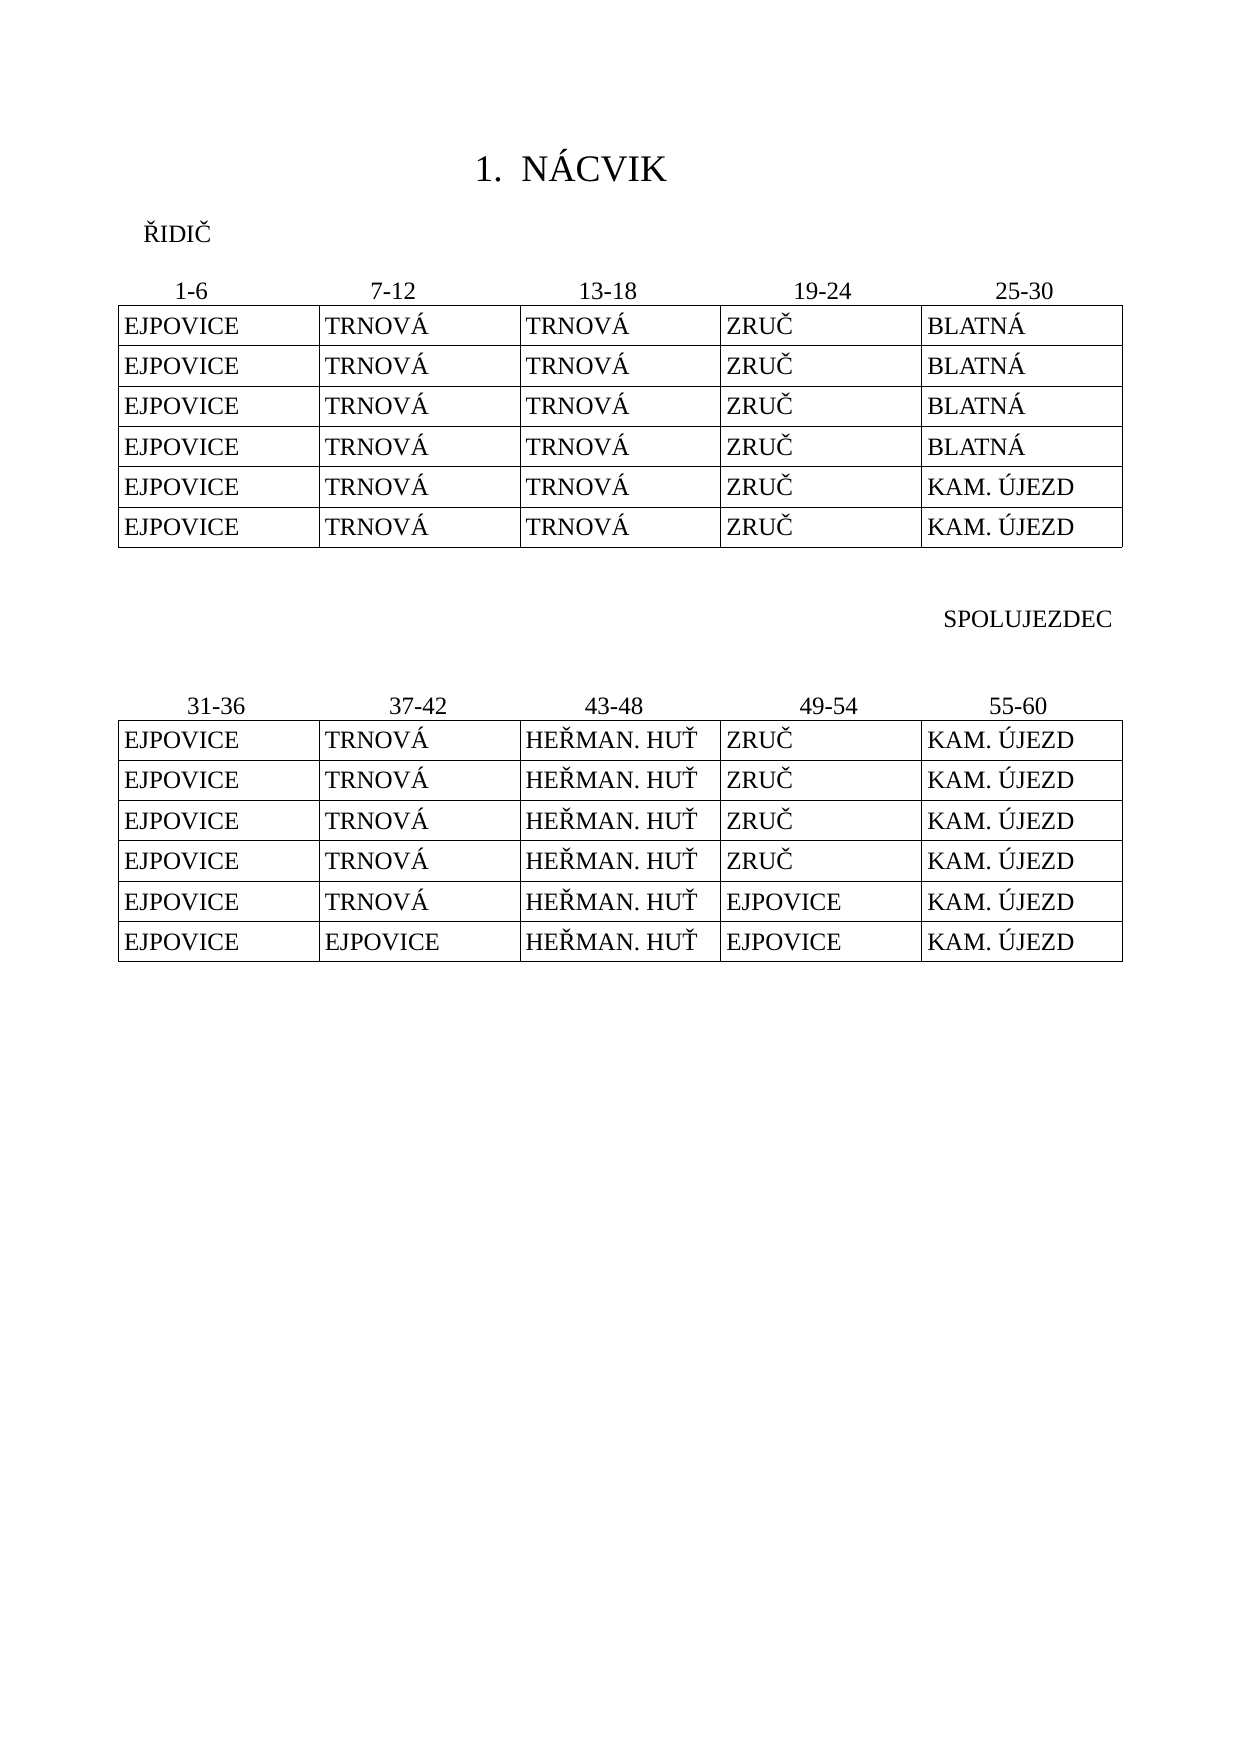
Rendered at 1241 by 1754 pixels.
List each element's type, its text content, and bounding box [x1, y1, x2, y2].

table_cell TRNOVÁ [521, 387, 720, 426]
table_cell BLATNÁ [922, 427, 1122, 466]
table_cell ZRUČ [721, 387, 921, 426]
table_cell BLATNÁ [922, 387, 1122, 426]
table_header EJPOVICE [119, 306, 319, 345]
text 31-36 37-42 43-48 49-54 55-60 [118, 691, 1122, 719]
table_cell EJPOVICE [119, 346, 319, 386]
table_cell TRNOVÁ [320, 841, 520, 881]
table_cell KAM. ÚJEZD [922, 882, 1122, 921]
table_cell TRNOVÁ [521, 508, 720, 547]
table_cell TRNOVÁ [320, 346, 520, 386]
table_cell EJPOVICE [119, 427, 319, 466]
table_cell TRNOVÁ [320, 801, 520, 840]
table_cell KAM. ÚJEZD [922, 467, 1122, 507]
table_cell ZRUČ [721, 427, 921, 466]
table_cell KAM. ÚJEZD [922, 801, 1122, 840]
table_cell EJPOVICE [119, 801, 319, 840]
table_cell TRNOVÁ [521, 346, 720, 386]
table_cell TRNOVÁ [320, 467, 520, 507]
table_cell HEŘMAN. HUŤ [521, 922, 720, 961]
table_cell EJPOVICE [119, 467, 319, 507]
table_header TRNOVÁ [521, 306, 720, 345]
table_header HEŘMAN. HUŤ [521, 721, 720, 760]
table_cell ZRUČ [721, 508, 921, 547]
table_cell ZRUČ [721, 761, 921, 800]
table_cell EJPOVICE [721, 922, 921, 961]
text SPOLUJEZDEC [118, 604, 1122, 633]
table_cell EJPOVICE [320, 922, 520, 961]
table_cell TRNOVÁ [320, 387, 520, 426]
table_cell TRNOVÁ [320, 761, 520, 800]
table_cell EJPOVICE [721, 882, 921, 921]
table_cell EJPOVICE [119, 922, 319, 961]
table_cell EJPOVICE [119, 761, 319, 800]
table_cell EJPOVICE [119, 387, 319, 426]
table_cell ZRUČ [721, 801, 921, 840]
text 1-6 7-12 13-18 19-24 25-30 [118, 276, 1122, 305]
table_cell EJPOVICE [119, 508, 319, 547]
table_cell EJPOVICE [119, 841, 319, 881]
table_cell KAM. ÚJEZD [922, 761, 1122, 800]
table_cell TRNOVÁ [320, 508, 520, 547]
table_cell BLATNÁ [922, 346, 1122, 386]
table_header KAM. ÚJEZD [922, 721, 1122, 760]
table_cell TRNOVÁ [521, 467, 720, 507]
table_header ZRUČ [721, 306, 921, 345]
table_header ZRUČ [721, 721, 921, 760]
text 1. NÁCVIK [118, 147, 1122, 190]
table_header TRNOVÁ [320, 306, 520, 345]
table_cell HEŘMAN. HUŤ [521, 882, 720, 921]
table_cell ZRUČ [721, 841, 921, 881]
table_cell TRNOVÁ [320, 882, 520, 921]
table_cell EJPOVICE [119, 882, 319, 921]
table_cell HEŘMAN. HUŤ [521, 841, 720, 881]
text ŘIDIČ [118, 219, 1122, 247]
table_cell TRNOVÁ [521, 427, 720, 466]
table_cell KAM. ÚJEZD [922, 922, 1122, 961]
table_cell ZRUČ [721, 346, 921, 386]
table_header EJPOVICE [119, 721, 319, 760]
table_header TRNOVÁ [320, 721, 520, 760]
table_cell HEŘMAN. HUŤ [521, 801, 720, 840]
table_cell ZRUČ [721, 467, 921, 507]
table_cell KAM. ÚJEZD [922, 508, 1122, 547]
table_cell TRNOVÁ [320, 427, 520, 466]
table_cell HEŘMAN. HUŤ [521, 761, 720, 800]
table_cell KAM. ÚJEZD [922, 841, 1122, 881]
table_header BLATNÁ [922, 306, 1122, 345]
